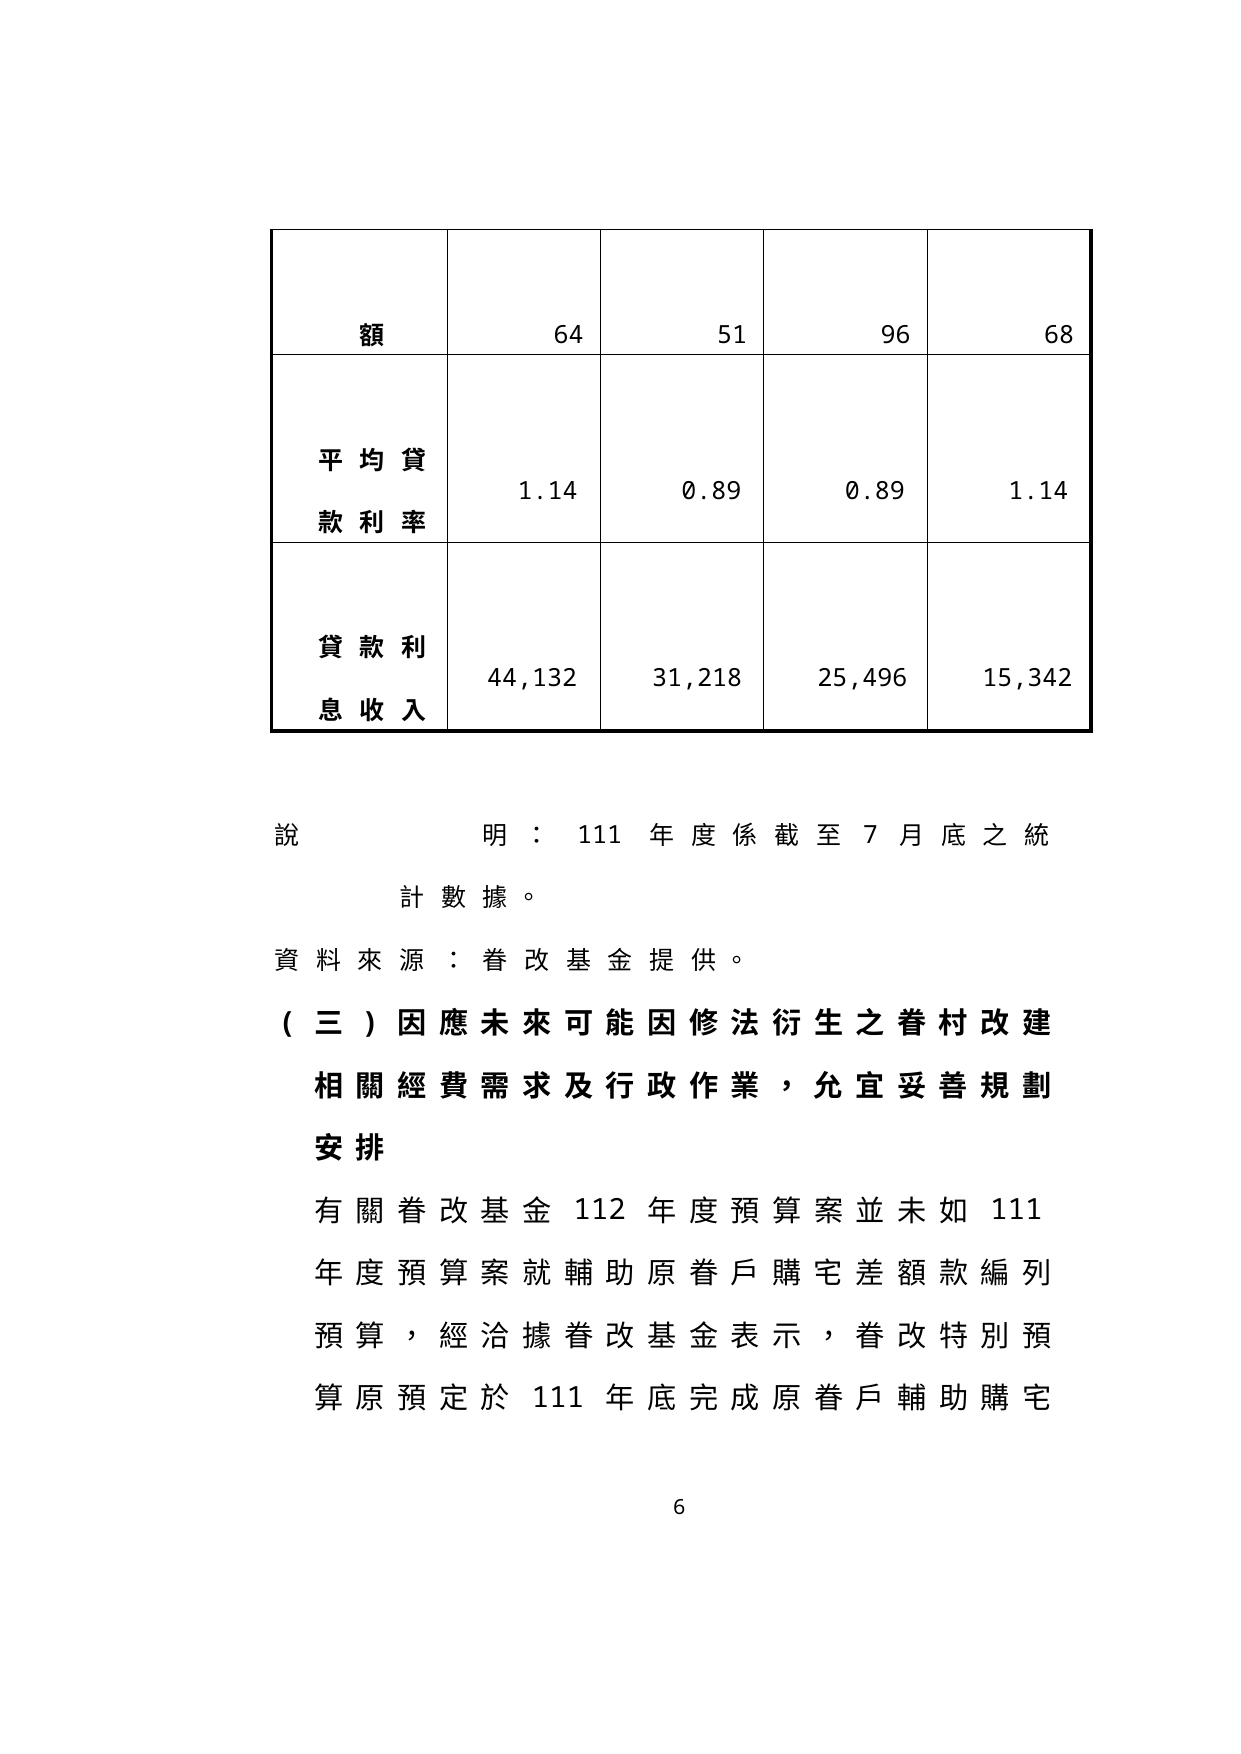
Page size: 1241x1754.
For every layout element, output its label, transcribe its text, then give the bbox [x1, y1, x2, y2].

table_cell 1.14 [448, 355, 600, 542]
table_cell 64 [448, 230, 600, 354]
table_cell 貸款利息收入 [273, 543, 447, 729]
table_cell 1.14 [928, 355, 1089, 542]
table_cell 15,342 [928, 543, 1089, 729]
table_cell 額 [273, 230, 447, 354]
table_cell 68 [928, 230, 1089, 354]
text 資料來源：眷改基金提供。 [252, 917, 1058, 979]
table_cell 0.89 [764, 355, 927, 542]
table_cell 25,496 [764, 543, 927, 729]
table_cell 0.89 [601, 355, 763, 542]
table_cell 96 [764, 230, 927, 354]
table_cell 51 [601, 230, 763, 354]
table_cell 平均貸款利率 [273, 355, 447, 542]
table_cell 44,132 [448, 543, 600, 729]
table_cell 31,218 [601, 543, 763, 729]
text 有關眷改基金112年度預算案並未如111年度預算案就輔助原眷戶購宅差額款編列預算，經洽據眷改基金表示，眷改特別預算原預定於111年底完成原眷戶輔助購宅款之結報作業，經考量本院本(10)屆委員為解決國家安全局(以下簡稱國安局)列管之部分眷村未一體納入改建之爭議，曾提出眷改條例部分條文修正草案，其中涉及國安局未納入改建之眷村居民於修法後，取得現行眷改條例原眷戶購宅之權益，爰向行政院提出經費需求，惟因眷改條例尚未完成修法程序且眷改計畫期程即將屆期，並未獲同意。另據悉，國防部111年10月初已向行政院提出眷改計畫期程展期之申請。 [271, 1167, 1058, 1417]
text (三)因應未來可能因修法衍生之眷村改建相關經費需求及行政作業，允宜妥善規劃安排 [242, 979, 1058, 1167]
text 說 明：111年度係截至7月底之統計數據。 [256, 792, 1058, 917]
